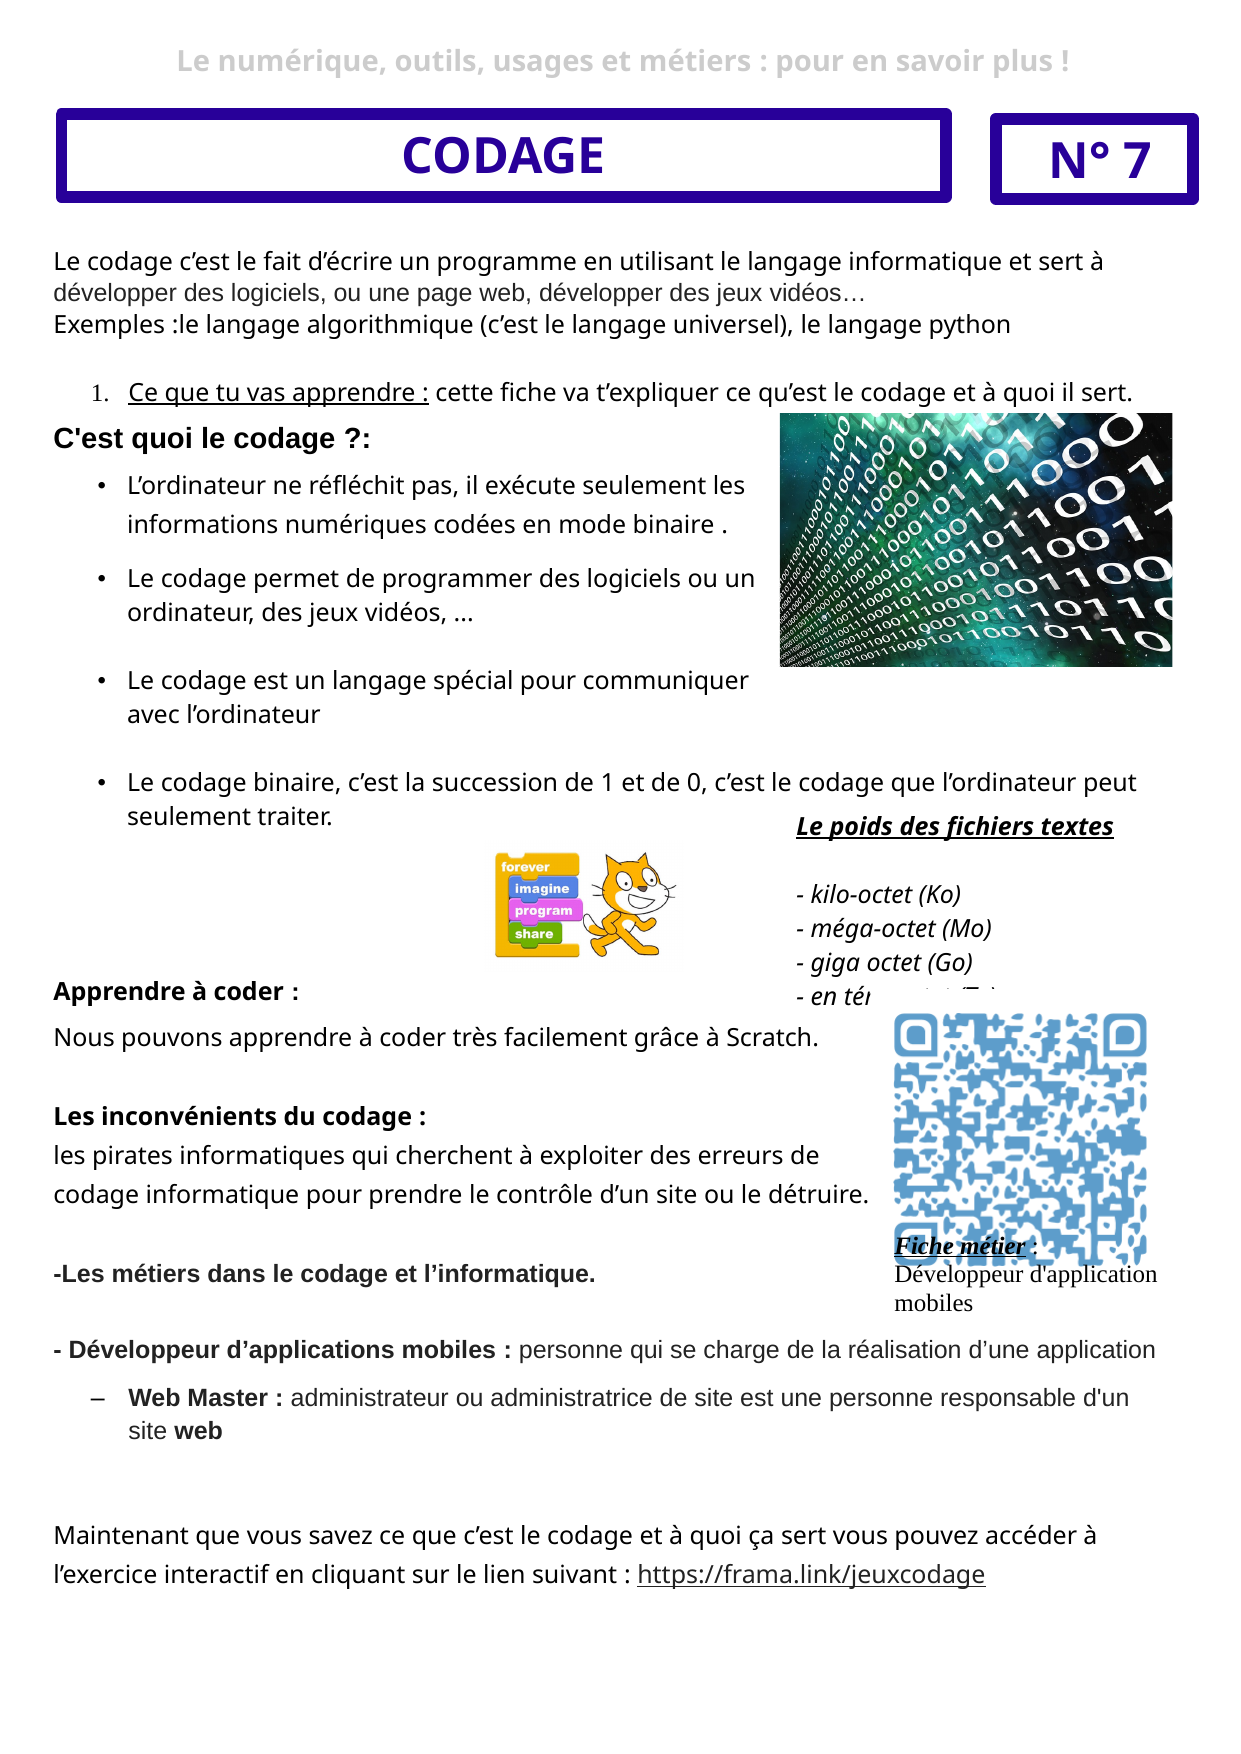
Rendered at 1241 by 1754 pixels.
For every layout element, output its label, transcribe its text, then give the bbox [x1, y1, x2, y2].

text Les inconvénients du codage : [53, 1098, 870, 1132]
list Ce que tu vas apprendre : cette fiche va t’expliquer ce qu’est le codage et à quoi il sert. [91, 375, 1187, 409]
text les pirates informatiques qui cherchent à exploiter des erreurs de codage informatique pour prendre le contrôle d’un site ou le détruire. [53, 1137, 870, 1211]
text -Les métiers dans le codage et l’informatique. [53, 1259, 870, 1288]
text - Développeur d’applications mobiles : personne qui se charge de la réalisation d’une application [53, 1336, 1187, 1364]
list Web Master : administrateur ou administratrice de site est une personne responsable d'un site web [91, 1383, 1187, 1445]
subtitle Apprendre à coder : [53, 973, 1187, 1007]
subtitle C'est quoi le codage ?: [53, 421, 779, 455]
text Maintenant que vous savez ce que c’est le codage et à quoi ça sert vous pouvez accéder à l’exercice interactif en cliquant sur le lien suivant : https://frama.link/jeuxcodage [53, 1518, 1187, 1591]
text Nous pouvons apprendre à coder très facilement grâce à Scratch. [53, 1020, 870, 1054]
picture [779, 413, 1173, 667]
text Le codage c’est le fait d’écrire un programme en utilisant le langage informatique et sert à développer des logiciels, ou une page web, développer des jeux vidéos… [53, 244, 1187, 307]
list L’ordinateur ne réfléchit pas, il exécute seulement les informations numériques codées en mode binaire . [97, 467, 779, 541]
text Exemples :le langage algorithmique (c’est le langage universel), le langage python [53, 307, 1187, 341]
list Le codage permet de programmer des logiciels ou un ordinateur, des jeux vidéos, ... [97, 560, 779, 628]
subtitle [1173, 421, 1187, 455]
list Le codage est un langage spécial pour communiquer avec l’ordinateur [97, 662, 1187, 731]
picture [870, 989, 1171, 1290]
list Le codage binaire, c’est la succession de 1 et de 0, c’est le codage que l’ordinateur peut seulement traiter. [97, 764, 1187, 833]
picture [483, 840, 684, 972]
